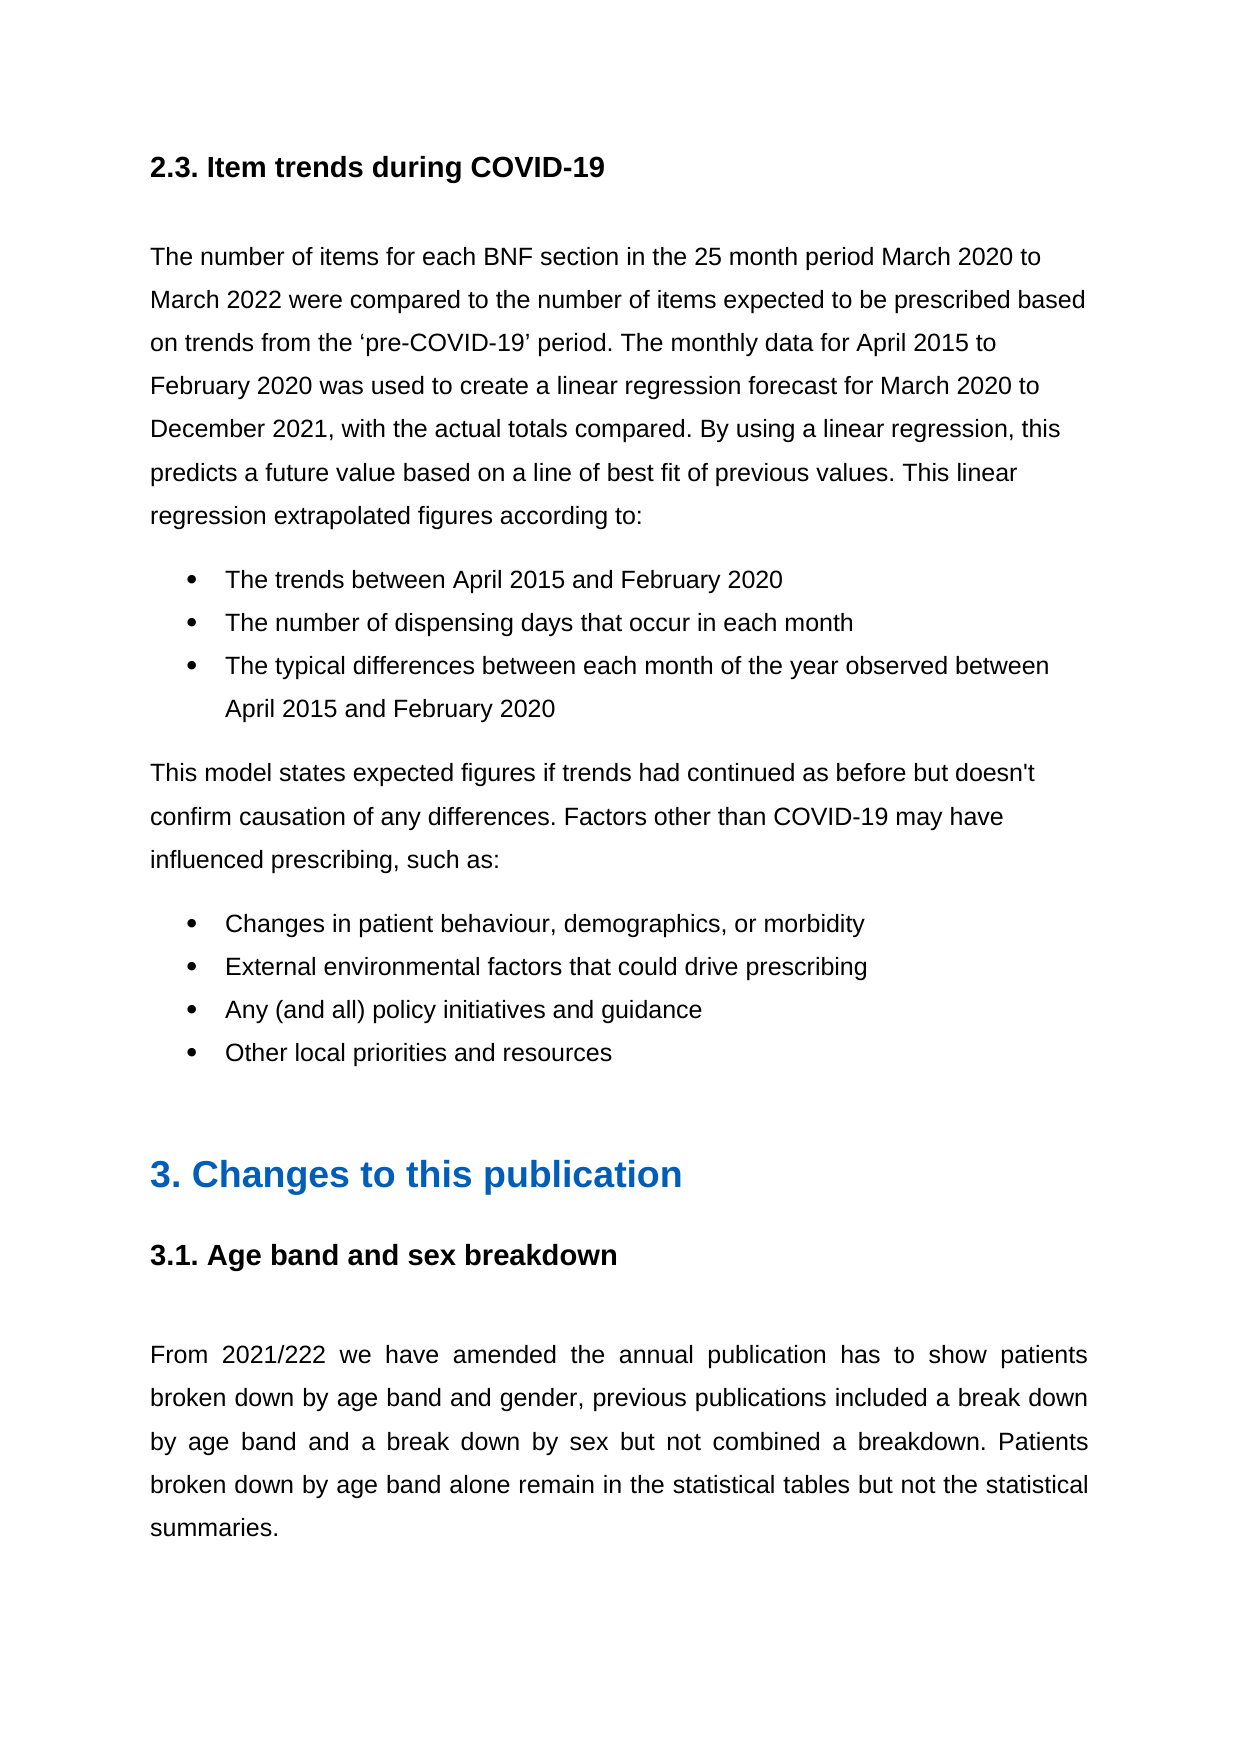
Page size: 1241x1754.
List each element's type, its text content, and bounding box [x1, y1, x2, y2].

text The number of items for each BNF section in the 25 month period March 2020 to March 2022 were compared to the number of items expected to be prescribed based on trends from the ‘pre-COVID-19’ period. The monthly data for April 2015 to February 2020 was used to create a linear regression forecast for March 2020 to December 2021, with the actual totals compared. By using a linear regression, this predicts a future value based on a line of best fit of previous values. This linear regression extrapolated figures according to: [150, 242, 1090, 529]
list Any (and all) policy initiatives and guidance [187, 995, 1090, 1024]
subtitle 2.3. Item trends during COVID-19 [150, 150, 1090, 183]
subtitle 3. Changes to this publication [150, 1152, 1090, 1195]
list External environmental factors that could drive prescribing [187, 952, 1090, 981]
list The number of dispensing days that occur in each month [187, 608, 1090, 637]
list The typical differences between each month of the year observed between April 2015 and February 2020 [187, 651, 1090, 723]
text This model states expected figures if trends had continued as before but doesn't confirm causation of any differences. Factors other than COVID-19 may have influenced prescribing, such as: [150, 758, 1090, 873]
subtitle 3.1. Age band and sex breakdown [150, 1238, 1090, 1271]
list Other local priorities and resources [187, 1038, 1090, 1067]
text From 2021/222 we have amended the annual publication has to show patients broken down by age band and gender, previous publications included a break down by age band and a break down by sex but not combined a breakdown. Patients broken down by age band alone remain in the statistical tables but not the statistical summaries. [150, 1340, 1090, 1542]
list Changes in patient behaviour, demographics, or morbidity [187, 908, 1090, 937]
list The trends between April 2015 and February 2020 [187, 565, 1090, 593]
